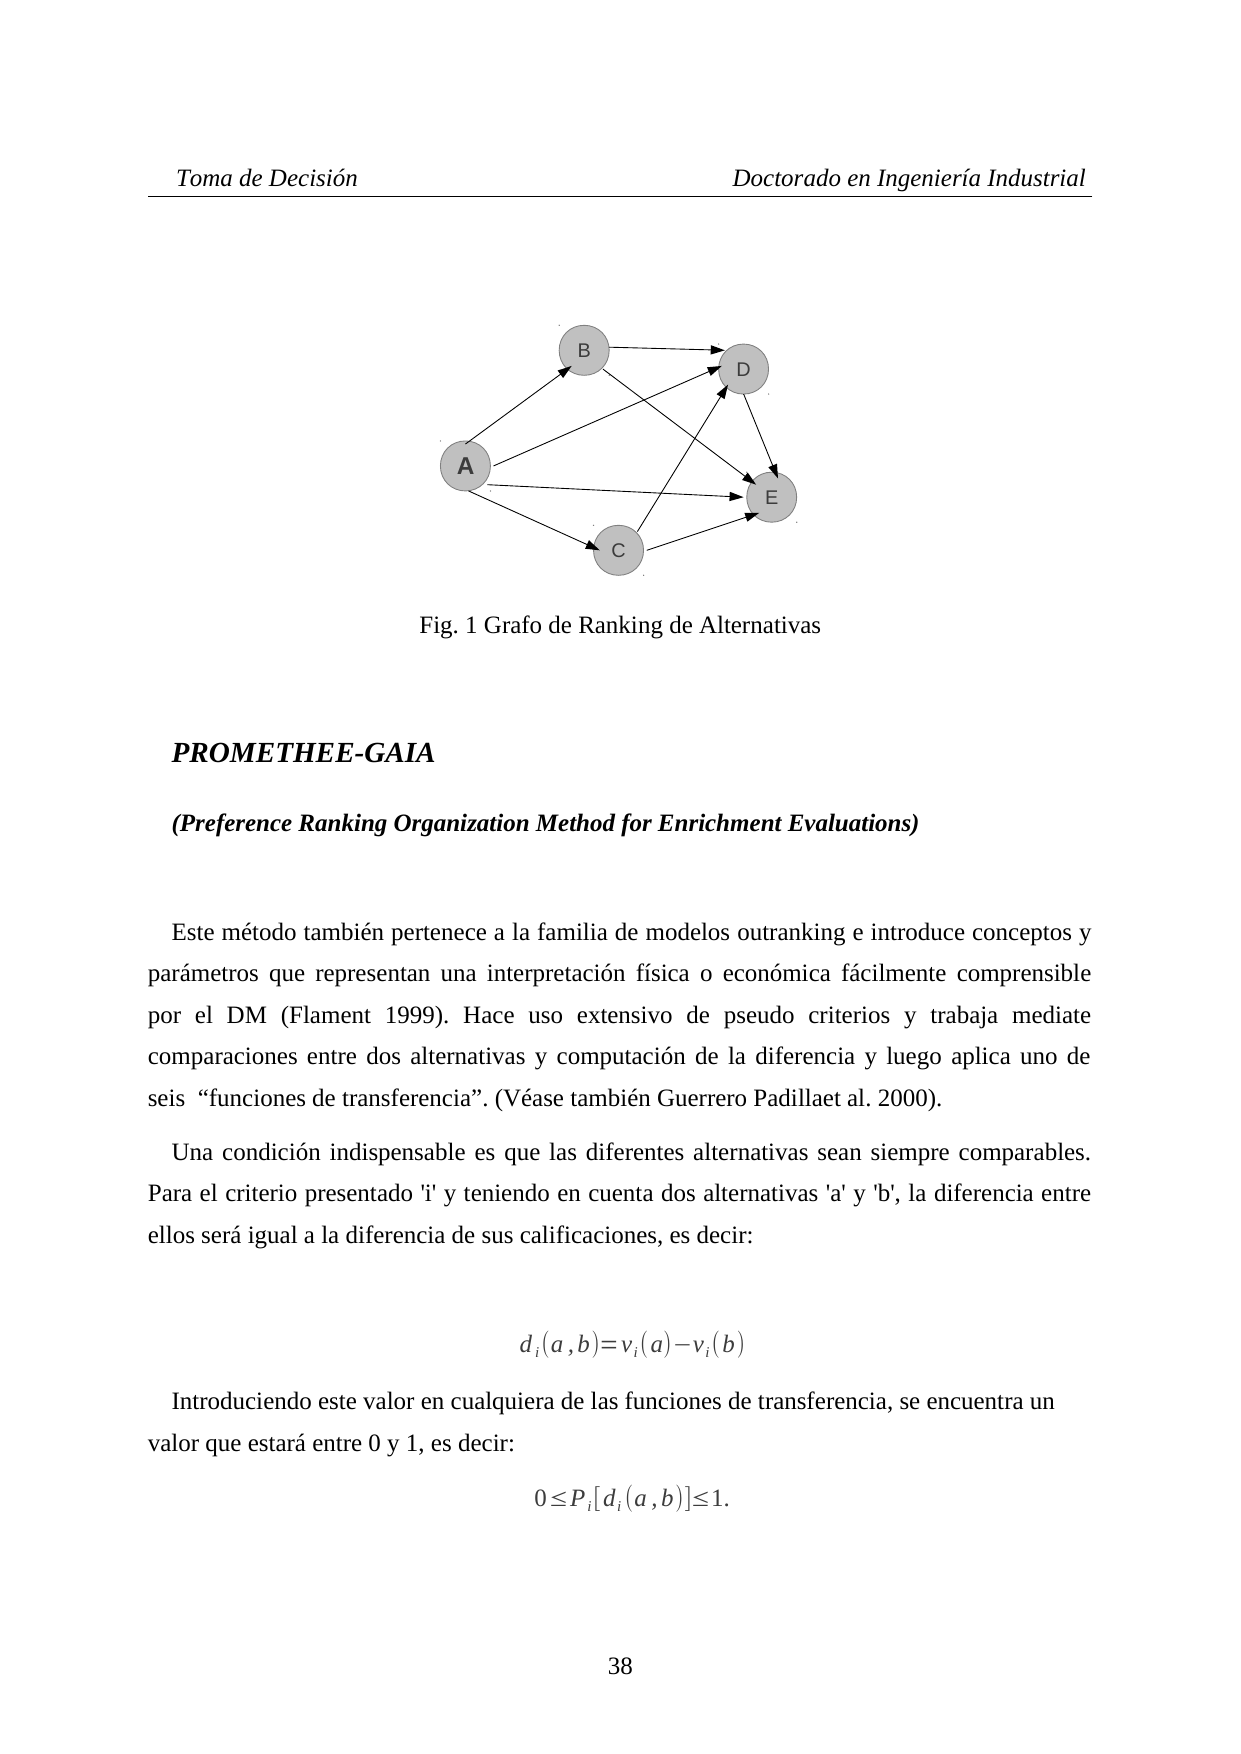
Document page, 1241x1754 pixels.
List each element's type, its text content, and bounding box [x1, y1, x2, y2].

subtitle (Preference Ranking Organization Method for Enrichment Evaluations) [148, 809, 1092, 837]
text Fig. 1 Grafo de Ranking de Alternativas [148, 297, 1092, 639]
text Introduciendo este valor en cualquiera de las funciones de transferencia, se encuentra un valor que estará entre 0 y 1, es decir: [148, 1387, 1092, 1457]
text Este método también pertenece a la familia de modelos outranking e introduce conceptos y parámetros que representan una interpretación física o económica fácilmente comprensible por el DM (Flament 1999). Hace uso extensivo de pseudo criterios y trabaja mediate comparaciones entre dos alternativas y computación de la diferencia y luego aplica uno de seis “funciones de transferencia”. (Véase también Guerrero Padillaet al. 2000). [148, 918, 1092, 1112]
subtitle PROMETHEE-GAIA [148, 736, 1092, 768]
text Una condición indispensable es que las diferentes alternativas sean siempre comparables. Para el criterio presentado 'i' y teniendo en cuenta dos alternativas 'a' y 'b', la diferencia entre ellos será igual a la diferencia de sus calificaciones, es decir: [148, 1138, 1092, 1249]
